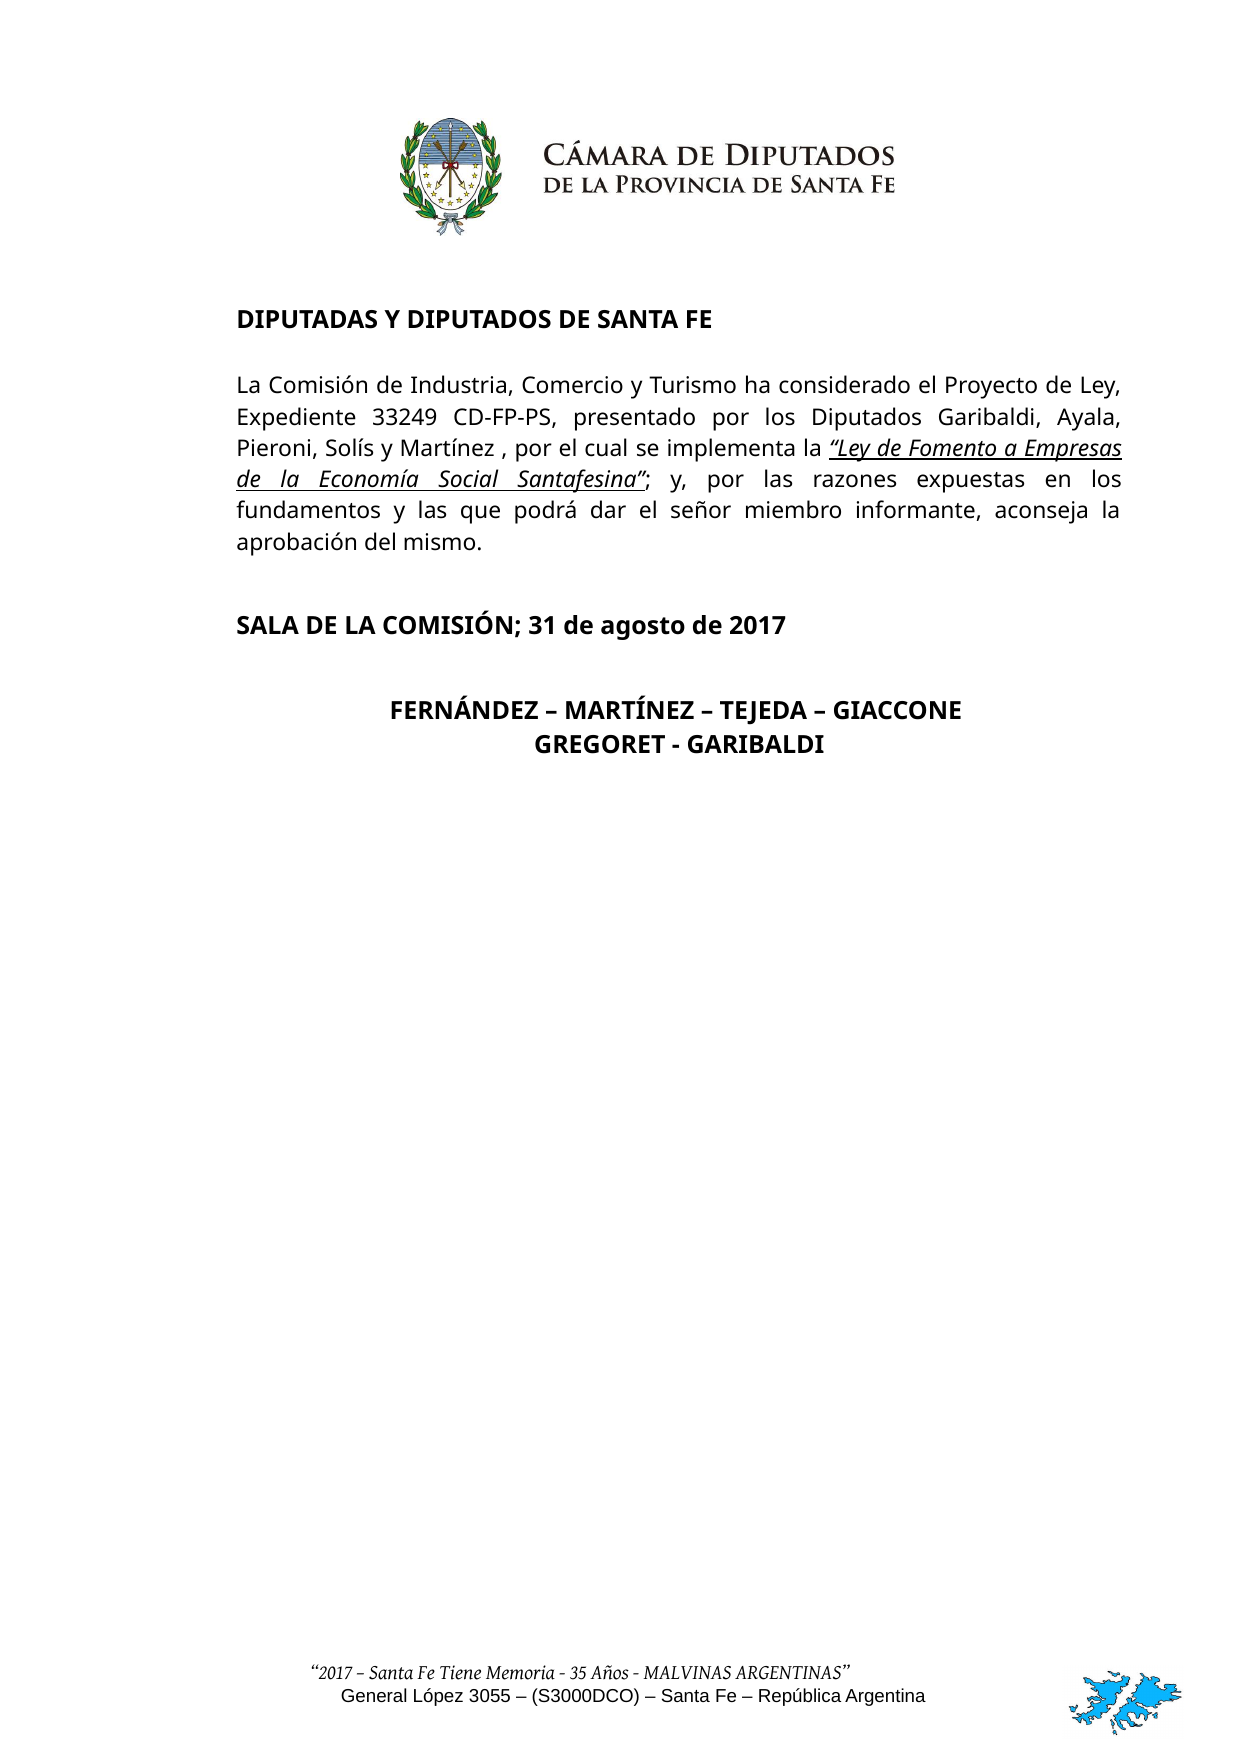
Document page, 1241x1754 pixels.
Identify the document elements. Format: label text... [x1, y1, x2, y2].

text DIPUTADAS Y DIPUTADOS DE SANTA FE [236, 301, 1122, 335]
text GREGORET - GARIBALDI [236, 727, 1122, 761]
picture [1062, 1665, 1185, 1739]
text SALA DE LA COMISIÓN; 31 de agosto de 2017 [236, 608, 1122, 642]
text La Comisión de Industria, Comercio y Turismo ha considerado el Proyecto de Ley, Expediente 33249 CD-FP-PS, presentado por los Diputados Garibaldi, Ayala, Pieroni, Solís y Martínez , por el cual se implementa la “Ley de Fomento a Empresas de la Economía Social Santafesina”; y, por las razones expuestas en los fundamentos y las que podrá dar el señor miembro informante, aconseja la aprobación del mismo. [236, 369, 1122, 557]
picture [400, 118, 895, 240]
text FERNÁNDEZ – MARTÍNEZ – TEJEDA – GIACCONE [236, 693, 1122, 727]
